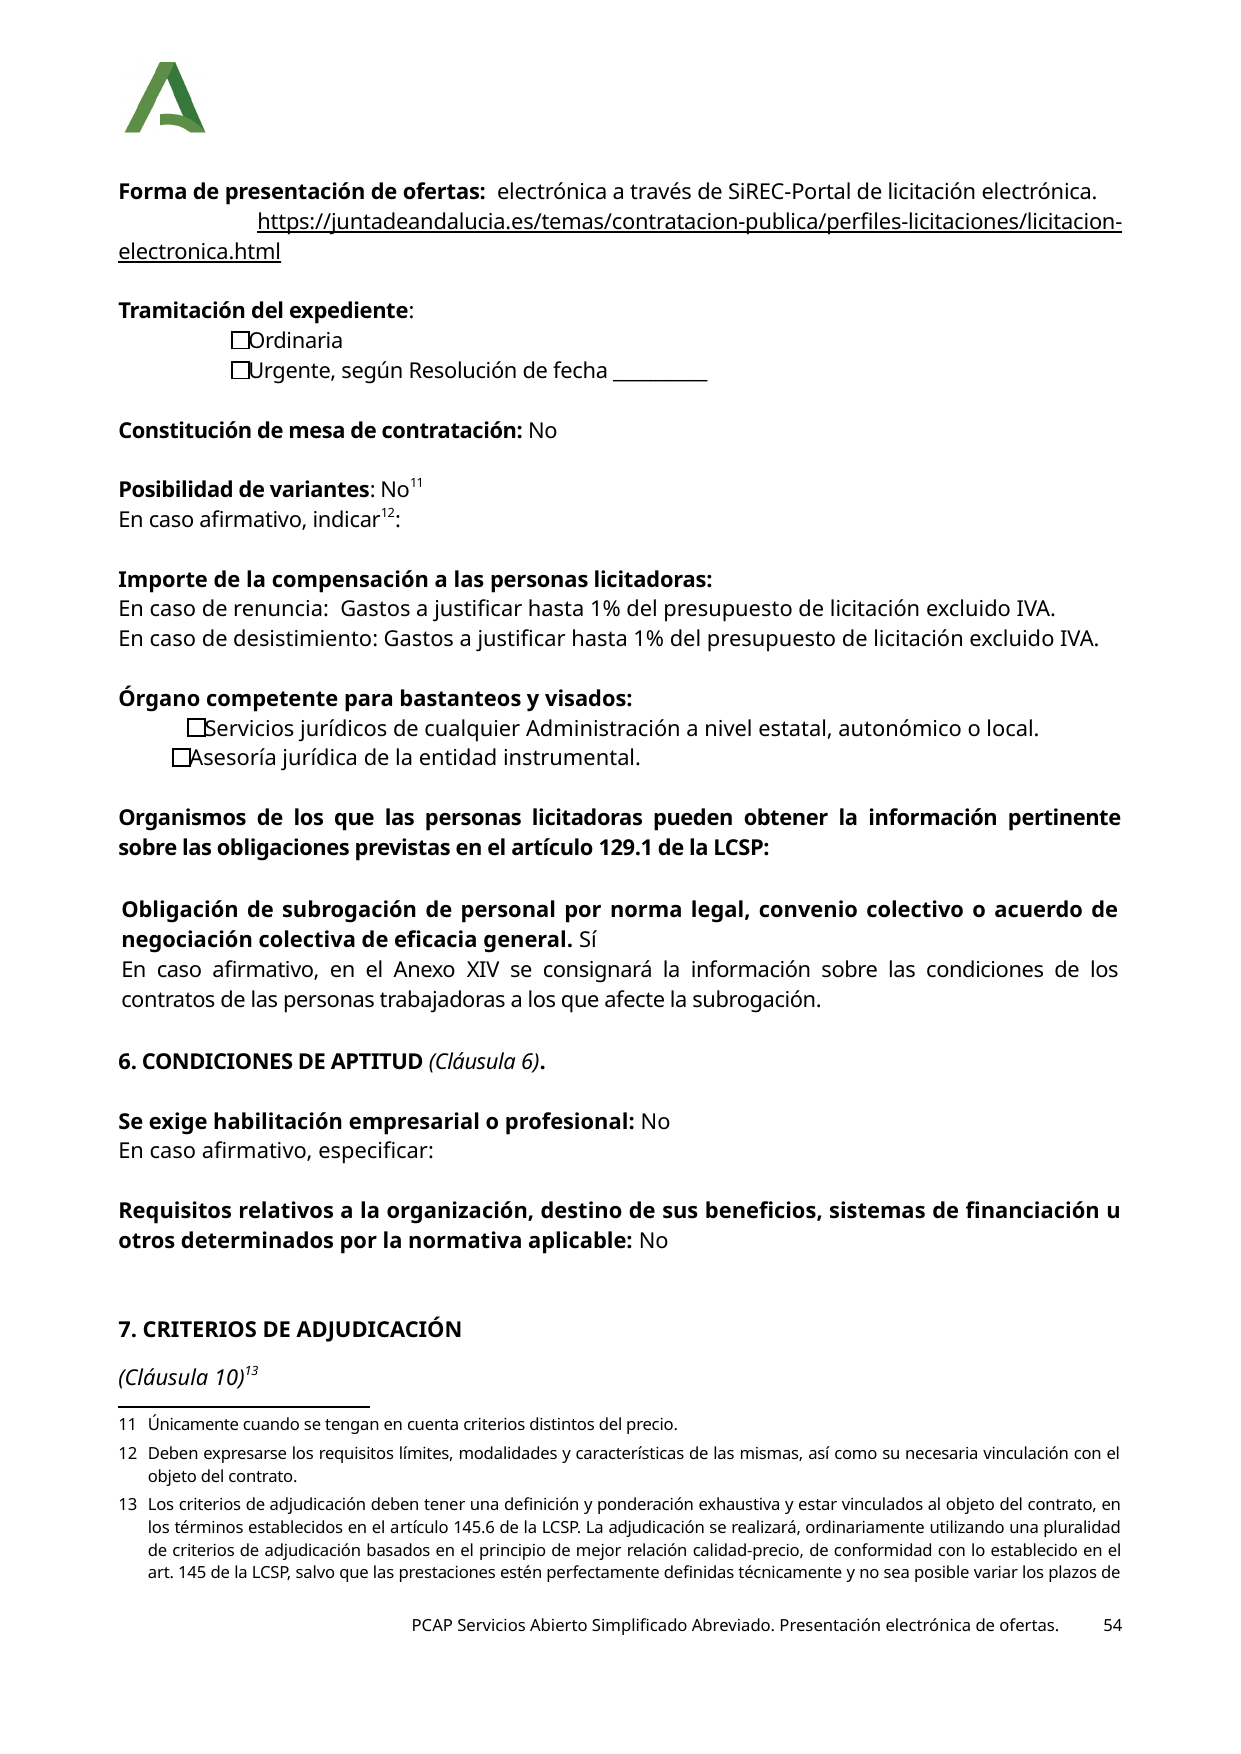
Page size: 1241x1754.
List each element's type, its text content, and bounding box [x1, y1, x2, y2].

text Tramitación del expediente: [118, 296, 1122, 325]
text Forma de presentación de ofertas: electrónica a través de SiREC-Portal de licitación electrónica. [118, 176, 1122, 206]
text (Cláusula 10) [118, 1362, 1122, 1392]
text Obligación de subrogación de personal por norma legal, convenio colectivo o acuerdo de negociación colectiva de eficacia general. Sí [118, 891, 1122, 954]
text Deben expresarse los requisitos límites, modalidades y características de las mismas, así como su necesaria vinculación con el objeto del contrato. [118, 1441, 1122, 1487]
text En caso afirmativo, especificar: [118, 1136, 1122, 1165]
text 6. CONDICIONES DE APTITUD (Cláusula 6). [118, 1046, 1122, 1076]
text Se exige habilitación empresarial o profesional: No [118, 1106, 1122, 1136]
text En caso de desistimiento: Gastos a justificar hasta 1% del presupuesto de licitación excluido IVA. [118, 623, 1122, 653]
text 7. CRITERIOS DE ADJUDICACIÓN [118, 1314, 1122, 1344]
text En caso de renuncia: Gastos a justificar hasta 1% del presupuesto de licitación excluido IVA. [118, 593, 1122, 623]
text Órgano competente para bastanteos y visados: [118, 683, 1122, 713]
text Asesoría jurídica de la entidad instrumental. [171, 742, 1122, 772]
text https://juntadeandalucia.es/temas/contratacion-publica/perfiles-licitaciones/licitacion-electronica.html [118, 206, 1122, 266]
text Requisitos relativos a la organización, destino de sus beneficios, sistemas de financiación u otros determinados por la normativa aplicable: No [118, 1195, 1122, 1255]
text Urgente, según Resolución de fecha __________ [118, 355, 1122, 385]
text En caso afirmativo, en el Anexo XIV se consignará la información sobre las condiciones de los contratos de las personas trabajadoras a los que afecte la subrogación. [118, 954, 1122, 1013]
text Posibilidad de variantes: No [118, 474, 1122, 504]
text Organismos de los que las personas licitadoras pueden obtener la información pertinente sobre las obligaciones previstas en el artículo 129.1 de la LCSP: [118, 802, 1122, 862]
text En caso afirmativo, indicar: [118, 504, 1122, 534]
text Ordinaria [118, 325, 1122, 355]
text Constitución de mesa de contratación: No [118, 415, 1122, 444]
picture [120, 57, 210, 137]
text Únicamente cuando se tengan en cuenta criterios distintos del precio. [118, 1413, 1122, 1436]
text Los criterios de adjudicación deben tener una definición y ponderación exhaustiva y estar vinculados al objeto del contrato, en los términos establecidos en el artículo 145.6 de la LCSP. La adjudicación se realizará, ordinariamente utilizando una pluralidad de criterios de adjudicación basados en el principio de mejor relación calidad-precio, de conformidad con lo establecido en el art. 145 de la LCSP, salvo que las prestaciones estén perfectamente definidas técnicamente y no sea posible variar los plazos de [118, 1493, 1122, 1584]
text Importe de la compensación a las personas licitadoras: [118, 564, 1122, 593]
text Servicios jurídicos de cualquier Administración a nivel estatal, autonómico o local. [118, 713, 1122, 742]
